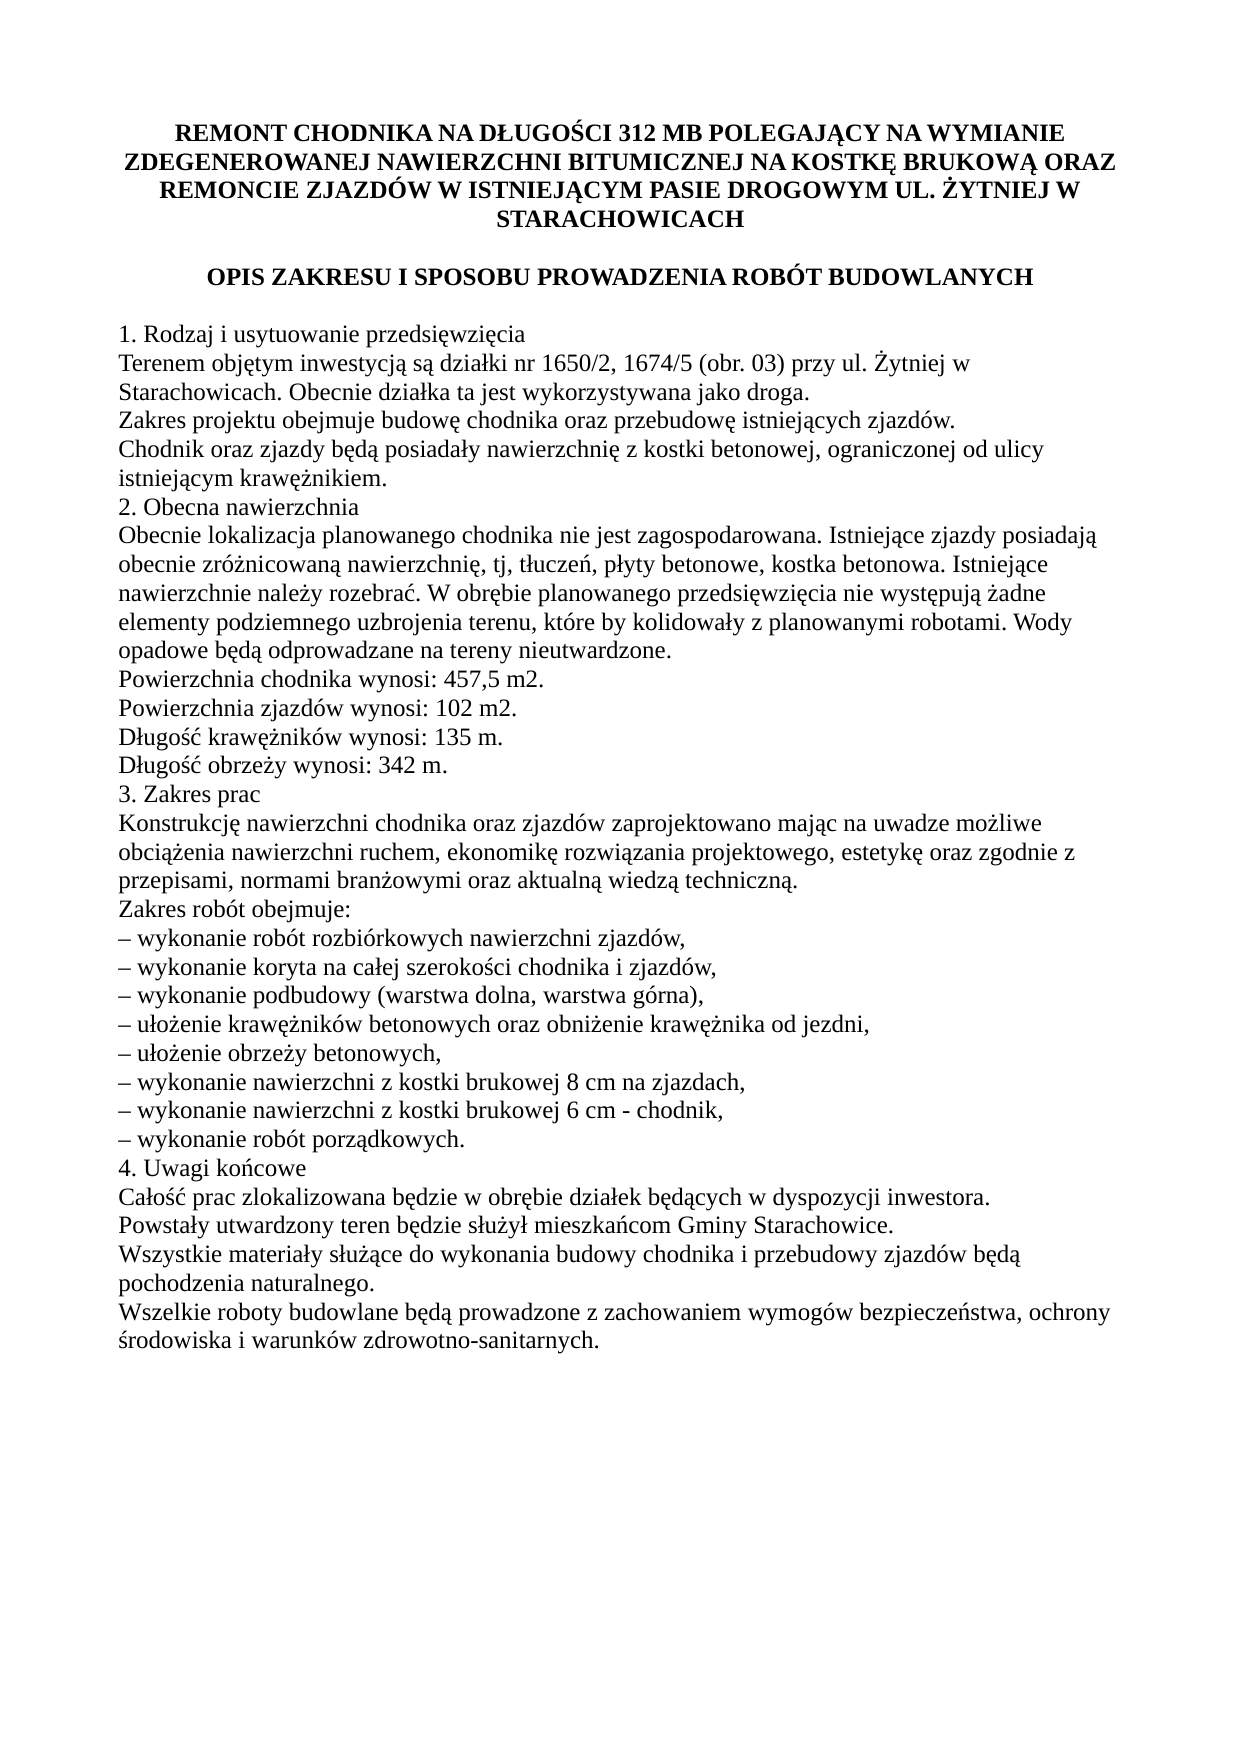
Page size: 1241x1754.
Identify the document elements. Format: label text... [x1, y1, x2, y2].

text Obecnie lokalizacja planowanego chodnika nie jest zagospodarowana. Istniejące zjazdy posiadają obecnie zróżnicowaną nawierzchnię, tj, tłuczeń, płyty betonowe, kostka betonowa. Istniejące nawierzchnie należy rozebrać. W obrębie planowanego przedsięwzięcia nie występują żadne elementy podziemnego uzbrojenia terenu, które by kolidowały z planowanymi robotami. Wody opadowe będą odprowadzane na tereny nieutwardzone. [118, 521, 1122, 664]
text Chodnik oraz zjazdy będą posiadały nawierzchnię z kostki betonowej, ograniczonej od ulicy istniejącym krawężnikiem. [118, 434, 1122, 492]
text – wykonanie nawierzchni z kostki brukowej 8 cm na zjazdach, [118, 1067, 1122, 1096]
text Powierzchnia zjazdów wynosi: 102 m2. [118, 693, 1122, 722]
text Powstały utwardzony teren będzie służył mieszkańcom Gminy Starachowice. [118, 1211, 1122, 1239]
text – ułożenie obrzeży betonowych, [118, 1038, 1122, 1067]
text – wykonanie podbudowy (warstwa dolna, warstwa górna), [118, 981, 1122, 1009]
text – wykonanie robót porządkowych. [118, 1124, 1122, 1153]
text 2. Obecna nawierzchnia [118, 492, 1122, 521]
text Zakres projektu obejmuje budowę chodnika oraz przebudowę istniejących zjazdów. [118, 406, 1122, 434]
text Długość obrzeży wynosi: 342 m. [118, 751, 1122, 779]
text – ułożenie krawężników betonowych oraz obniżenie krawężnika od jezdni, [118, 1009, 1122, 1038]
text Wszystkie materiały służące do wykonania budowy chodnika i przebudowy zjazdów będą pochodzenia naturalnego. [118, 1239, 1122, 1297]
text Całość prac zlokalizowana będzie w obrębie działek będących w dyspozycji inwestora. [118, 1182, 1122, 1211]
text – wykonanie robót rozbiórkowych nawierzchni zjazdów, [118, 923, 1122, 952]
text Konstrukcję nawierzchni chodnika oraz zjazdów zaprojektowano mając na uwadze możliwe obciążenia nawierzchni ruchem, ekonomikę rozwiązania projektowego, estetykę oraz zgodnie z przepisami, normami branżowymi oraz aktualną wiedzą techniczną. [118, 808, 1122, 894]
text 4. Uwagi końcowe [118, 1153, 1122, 1182]
text Terenem objętym inwestycją są działki nr 1650/2, 1674/5 (obr. 03) przy ul. Żytniej w Starachowicach. Obecnie działka ta jest wykorzystywana jako droga. [118, 348, 1122, 406]
text Długość krawężników wynosi: 135 m. [118, 722, 1122, 751]
text Wszelkie roboty budowlane będą prowadzone z zachowaniem wymogów bezpieczeństwa, ochrony środowiska i warunków zdrowotno-sanitarnych. [118, 1297, 1122, 1354]
text 1. Rodzaj i usytuowanie przedsięwzięcia [118, 319, 1122, 348]
text – wykonanie nawierzchni z kostki brukowej 6 cm - chodnik, [118, 1096, 1122, 1124]
text Powierzchnia chodnika wynosi: 457,5 m2. [118, 664, 1122, 693]
text – wykonanie koryta na całej szerokości chodnika i zjazdów, [118, 952, 1122, 981]
text REMONT CHODNIKA NA DŁUGOŚCI 312 MB POLEGAJĄCY NA WYMIANIE ZDEGENEROWANEJ NAWIERZCHNI BITUMICZNEJ NA KOSTKĘ BRUKOWĄ ORAZ REMONCIE ZJAZDÓW W ISTNIEJĄCYM PASIE DROGOWYM UL. ŻYTNIEJ W STARACHOWICACH [118, 118, 1122, 233]
text Zakres robót obejmuje: [118, 894, 1122, 923]
text 3. Zakres prac [118, 779, 1122, 808]
text OPIS ZAKRESU I SPOSOBU PROWADZENIA ROBÓT BUDOWLANYCH [118, 262, 1122, 291]
